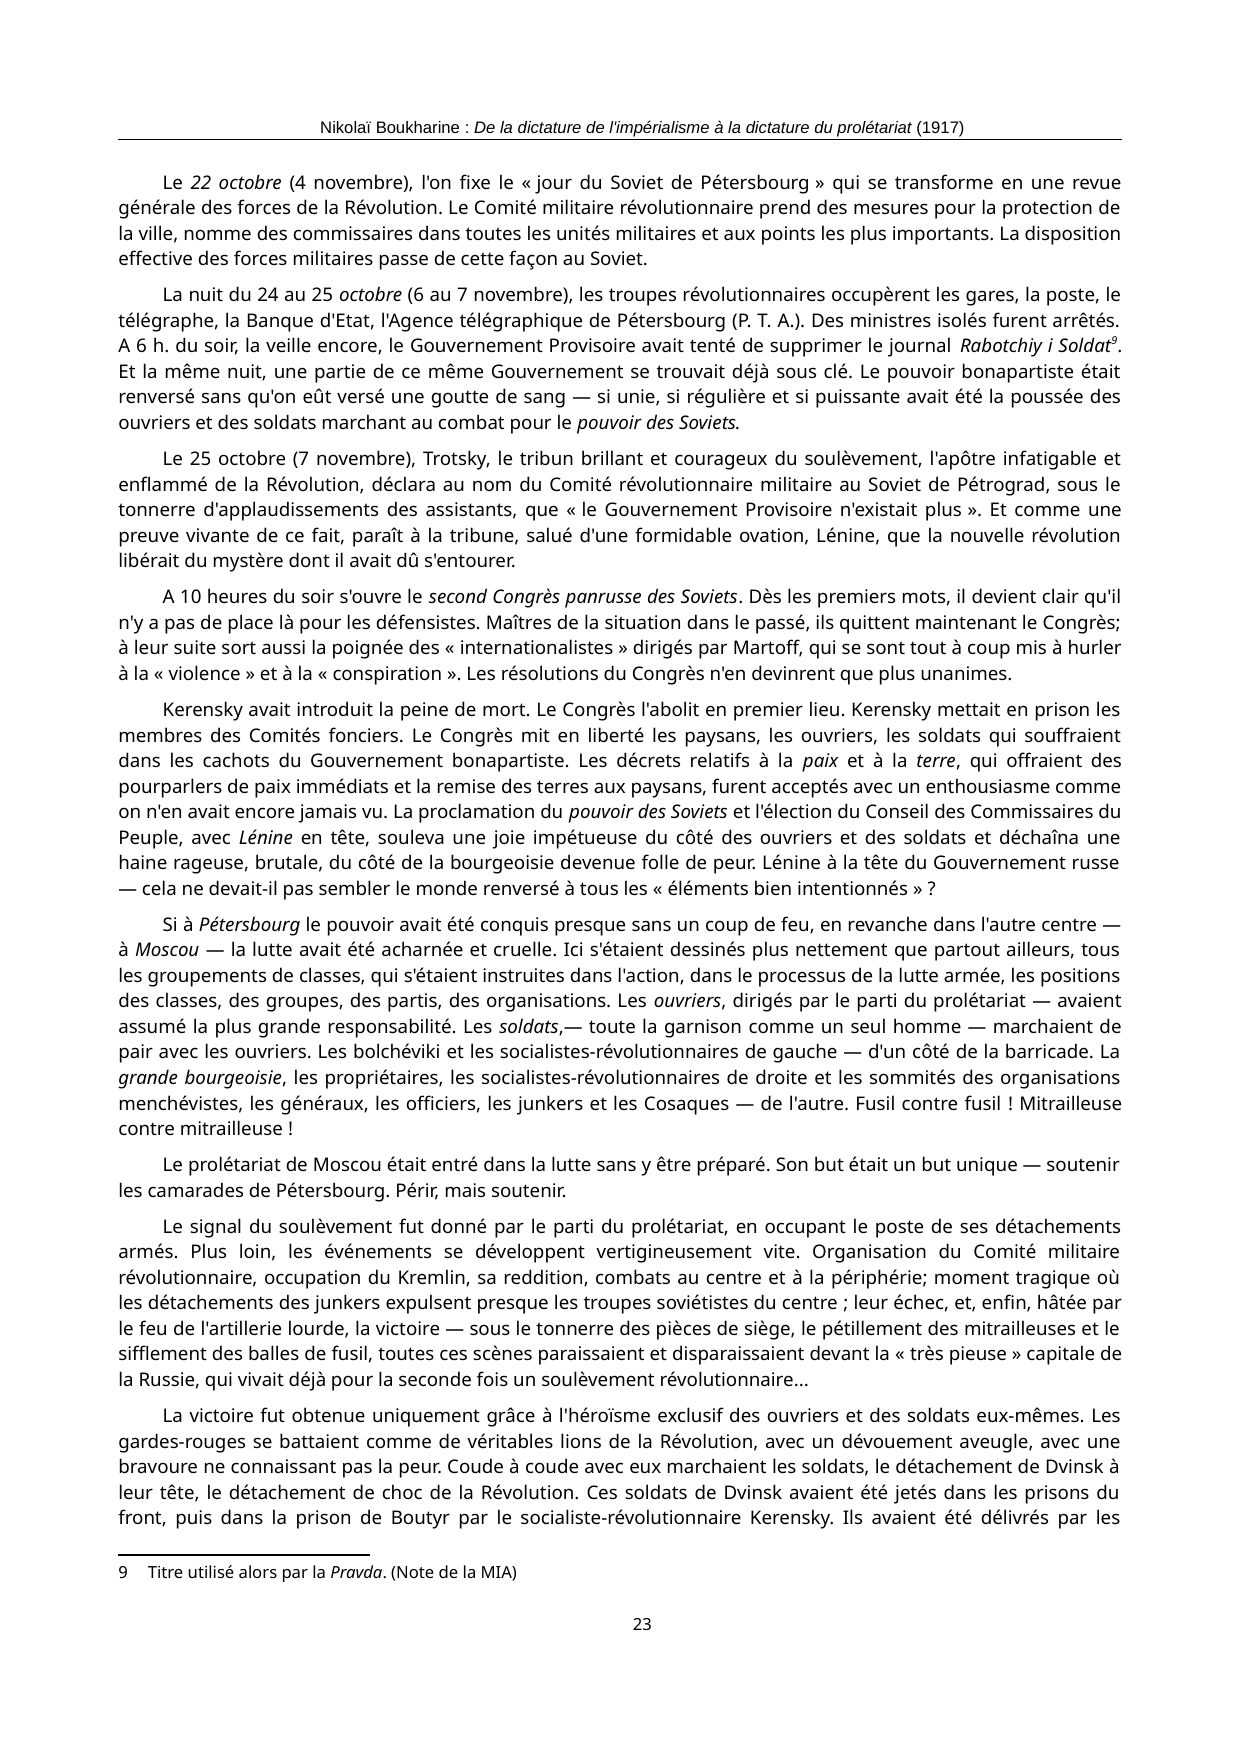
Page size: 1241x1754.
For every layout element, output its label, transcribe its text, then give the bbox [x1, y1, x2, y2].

text Titre utilisé alors par la Pravda. (Note de la MIA) [118, 1561, 1122, 1583]
text A 10 heures du soir s'ouvre le second Congrès panrusse des Soviets. Dès les premiers mots, il devient clair qu'il n'y a pas de place là pour les défensistes. Maîtres de la situation dans le passé, ils quittent maintenant le Congrès; à leur suite sort aussi la poignée des « internationalistes » dirigés par Martoff, qui se sont tout à coup mis à hurler à la « violence » et à la « conspiration ». Les résolutions du Congrès n'en devinrent que plus unanimes. [118, 584, 1122, 686]
text Le 22 octobre (4 novembre), l'on fixe le « jour du Soviet de Pétersbourg » qui se transforme en une revue générale des forces de la Révolution. Le Comité militaire révolutionnaire prend des mesures pour la protection de la ville, nomme des commissaires dans toutes les unités militaires et aux points les plus importants. La disposition effective des forces militaires passe de cette façon au Soviet. [118, 169, 1122, 271]
text Le 25 octobre (7 novembre), Trotsky, le tribun brillant et courageux du soulèvement, l'apôtre infatigable et enflammé de la Révolution, déclara au nom du Comité révolutionnaire militaire au Soviet de Pétrograd, sous le tonnerre d'applaudissements des assistants, que « le Gouvernement Provisoire n'existait plus ». Et comme une preuve vivante de ce fait, paraît à la tribune, salué d'une formidable ovation, Lénine, que la nouvelle révolution libérait du mystère dont il avait dû s'entourer. [118, 445, 1122, 573]
text Le prolétariat de Moscou était entré dans la lutte sans y être préparé. Son but était un but unique — soutenir les camarades de Pétersbourg. Périr, mais soutenir. [118, 1151, 1122, 1202]
text Si à Pétersbourg le pouvoir avait été conquis presque sans un coup de feu, en revanche dans l'autre centre — à Moscou — la lutte avait été acharnée et cruelle. Ici s'étaient dessinés plus nettement que partout ailleurs, tous les groupements de classes, qui s'étaient instruites dans l'action, dans le processus de la lutte armée, les positions des classes, des groupes, des partis, des organisations. Les ouvriers, dirigés par le parti du prolétariat — avaient assumé la plus grande responsabilité. Les soldats,— toute la garnison comme un seul homme — marchaient de pair avec les ouvriers. Les bolchéviki et les socialistes-révolutionnaires de gauche — d'un côté de la barricade. La grande bourgeoisie, les propriétaires, les socialistes-révolutionnaires de droite et les sommités des organisations menchévistes, les généraux, les officiers, les junkers et les Cosaques — de l'autre. Fusil contre fusil ! Mitrailleuse contre mitrailleuse ! [118, 911, 1122, 1141]
text La nuit du 24 au 25 octobre (6 au 7 novembre), les troupes révolutionnaires occupèrent les gares, la poste, le télégraphe, la Banque d'Etat, l'Agence télégraphique de Pétersbourg (P. T. A.). Des ministres isolés furent arrêtés. A 6 h. du soir, la veille encore, le Gouvernement Provisoire avait tenté de supprimer le journal Rabotchiy i Soldat. Et la même nuit, une partie de ce même Gouvernement se trouvait déjà sous clé. Le pouvoir bonapartiste était renversé sans qu'on eût versé une goutte de sang — si unie, si régulière et si puissante avait été la poussée des ouvriers et des soldats marchant au combat pour le pouvoir des Soviets. [118, 282, 1122, 435]
text Kerensky avait introduit la peine de mort. Le Congrès l'abolit en premier lieu. Kerensky mettait en prison les membres des Comités fonciers. Le Congrès mit en liberté les paysans, les ouvriers, les soldats qui souffraient dans les cachots du Gouvernement bonapartiste. Les décrets relatifs à la paix et à la terre, qui offraient des pourparlers de paix immédiats et la remise des terres aux paysans, furent acceptés avec un enthousiasme comme on n'en avait encore jamais vu. La proclamation du pouvoir des Soviets et l'élection du Conseil des Commissaires du Peuple, avec Lénine en tête, souleva une joie impétueuse du côté des ouvriers et des soldats et déchaîna une haine rageuse, brutale, du côté de la bourgeoisie devenue folle de peur. Lénine à la tête du Gouvernement russe — cela ne devait-il pas sembler le monde renversé à tous les « éléments bien intentionnés » ? [118, 696, 1122, 901]
text Le signal du soulèvement fut donné par le parti du prolétariat, en occupant le poste de ses détachements armés. Plus loin, les événements se développent vertigineusement vite. Organisation du Comité militaire révolutionnaire, occupation du Kremlin, sa reddition, combats au centre et à la périphérie; moment tragique où les détachements des junkers expulsent presque les troupes soviétistes du centre ; leur échec, et, enfin, hâtée par le feu de l'artillerie lourde, la victoire — sous le tonnerre des pièces de siège, le pétillement des mitrailleuses et le sifflement des balles de fusil, toutes ces scènes paraissaient et disparaissaient devant la « très pieuse » capitale de la Russie, qui vivait déjà pour la seconde fois un soulèvement révolutionnaire... [118, 1213, 1122, 1392]
text La victoire fut obtenue uniquement grâce à l'héroïsme exclusif des ouvriers et des soldats eux-mêmes. Les gardes-rouges se battaient comme de véritables lions de la Révolution, avec un dévouement aveugle, avec une bravoure ne connaissant pas la peur. Coude à coude avec eux marchaient les soldats, le détachement de Dvinsk à leur tête, le détachement de choc de la Révolution. Ces soldats de Dvinsk avaient été jetés dans les prisons du front, puis dans la prison de Boutyr par le socialiste-révolutionnaire Kerensky. Ils avaient été délivrés par les [118, 1402, 1122, 1530]
